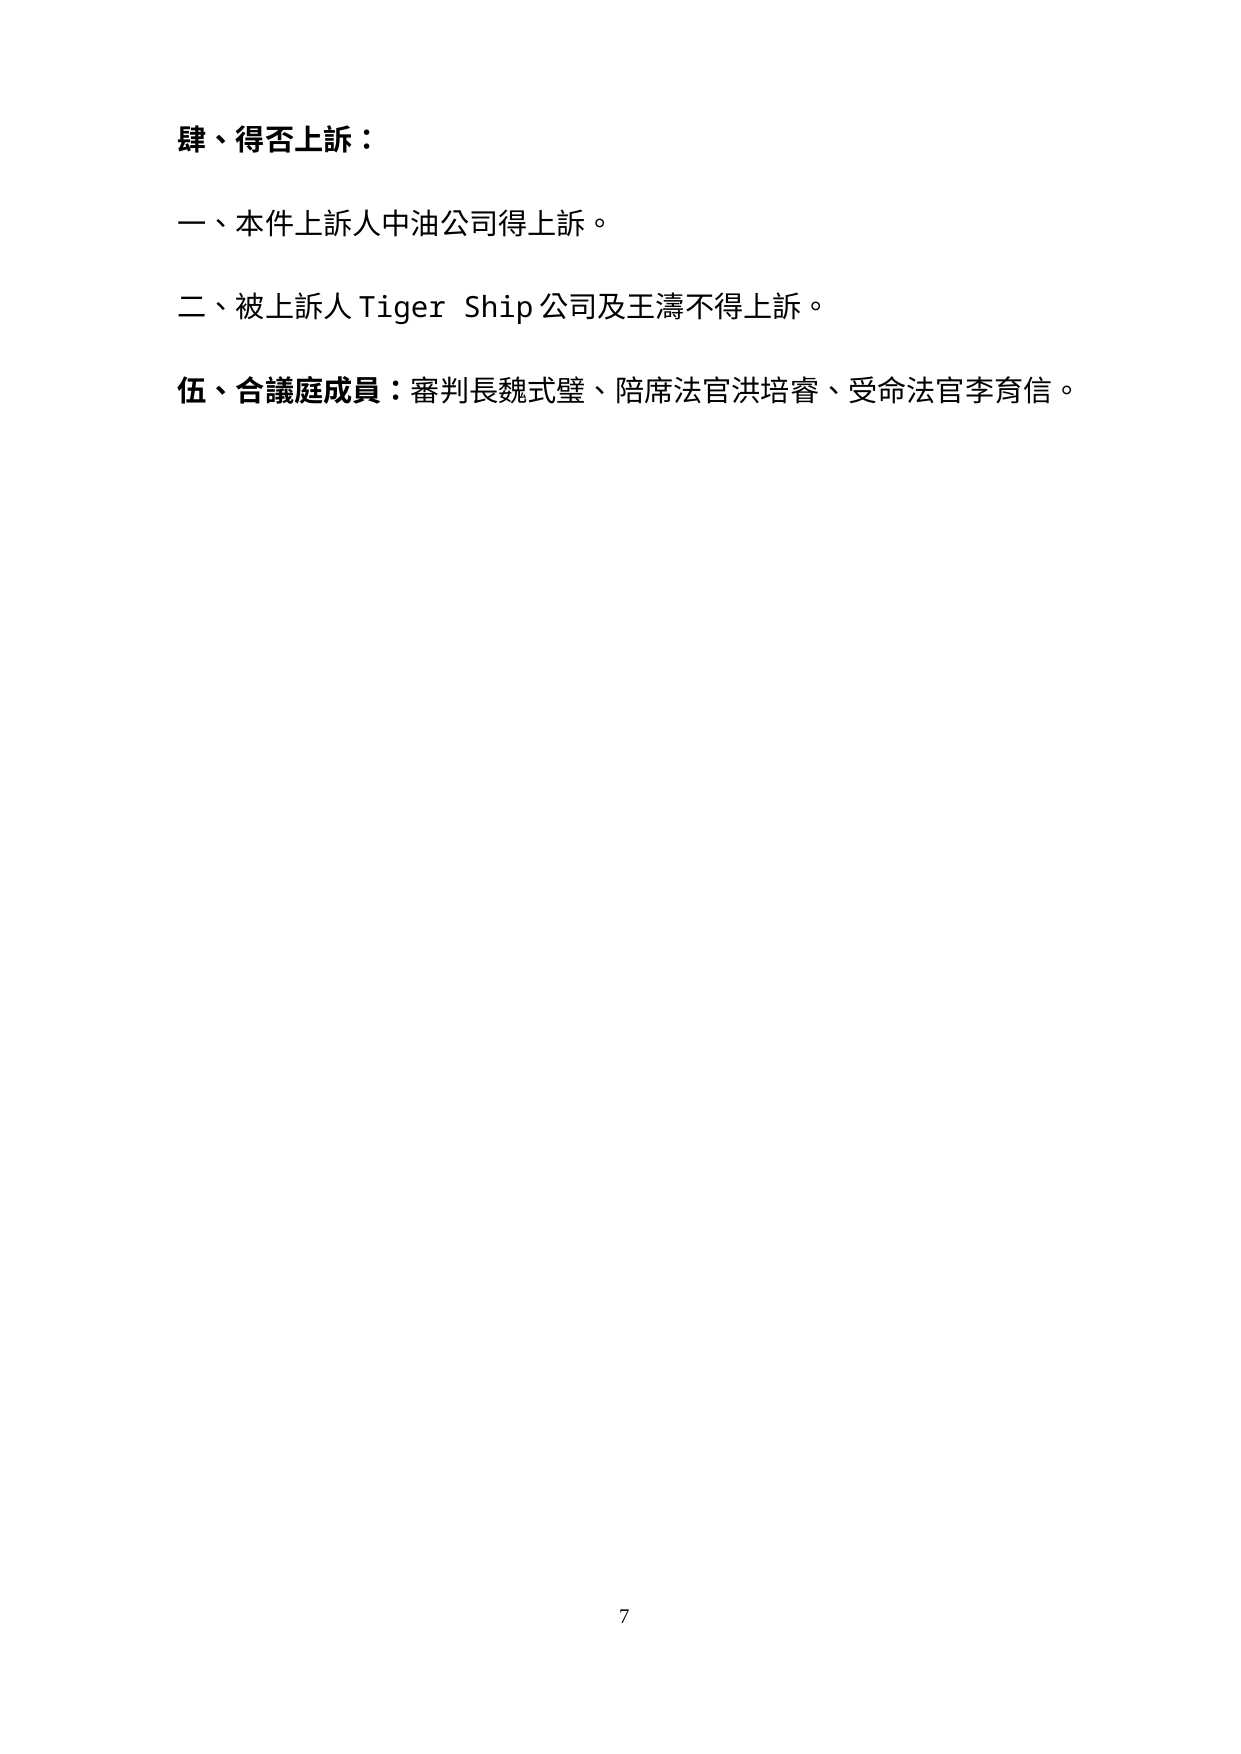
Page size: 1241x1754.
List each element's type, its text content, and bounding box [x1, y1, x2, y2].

text 一、本件上訴人中油公司得上訴。 [177, 180, 1063, 242]
text 二、被上訴人Tiger Ship公司及王濤不得上訴。 [177, 263, 1063, 326]
text 伍、合議庭成員：審判長魏式璧、陪席法官洪培睿、受命法官李育信。 [177, 347, 1063, 410]
text 肆、得否上訴： [177, 96, 1063, 159]
